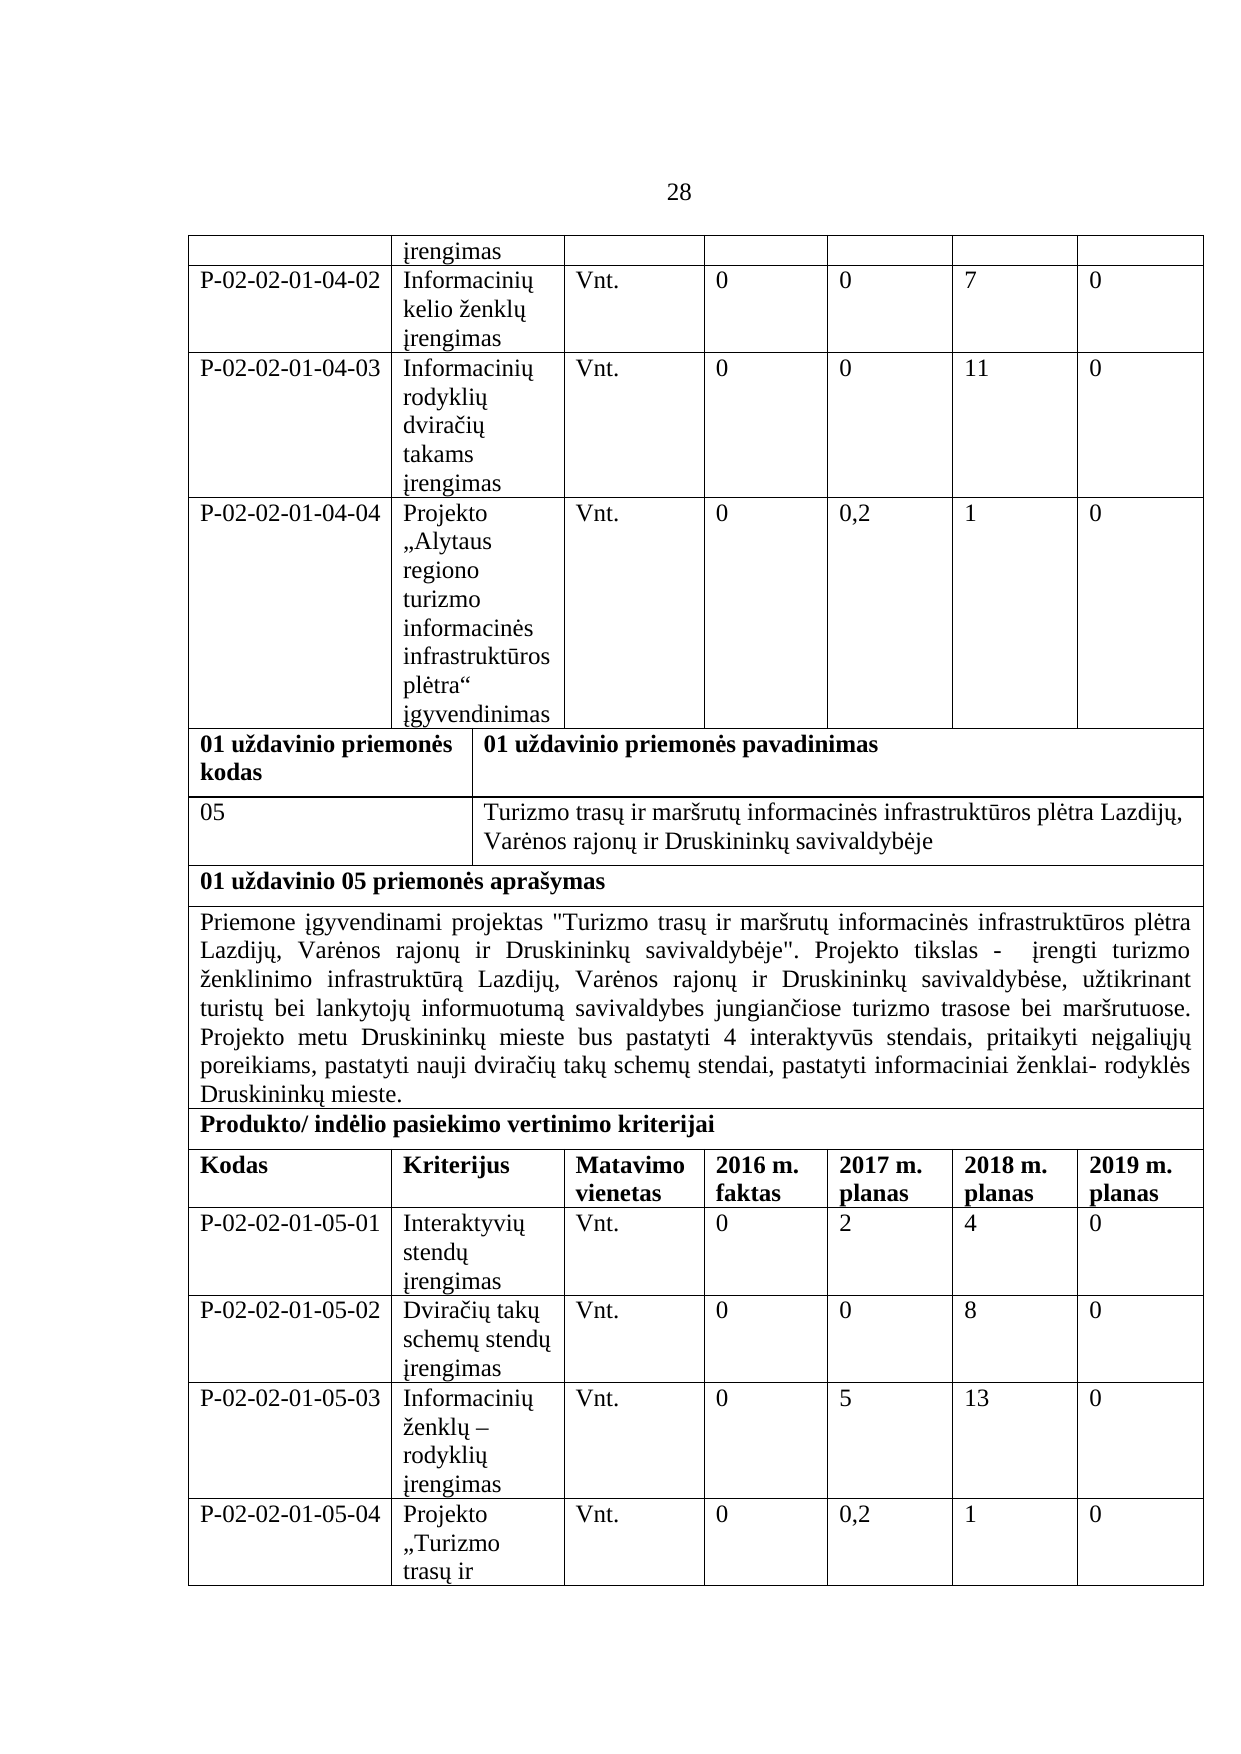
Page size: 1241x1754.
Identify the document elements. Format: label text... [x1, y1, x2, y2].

table_cell 0 [1078, 1499, 1203, 1585]
table_cell Vnt. [565, 266, 704, 352]
table_cell 0 [828, 266, 952, 352]
table_cell 0 [705, 1383, 827, 1498]
table_cell 0 [1078, 1296, 1203, 1382]
table_cell [705, 236, 827, 264]
table_cell Dviračių takų schemų stendų įrengimas [392, 1296, 564, 1382]
table_cell 0,2 [828, 1499, 952, 1585]
table_cell 2019 m. planas [1078, 1150, 1203, 1207]
table_cell 0 [1078, 1208, 1203, 1294]
table_cell 0 [1078, 353, 1203, 497]
table_cell 0 [828, 1296, 952, 1382]
table_cell 0 [1078, 266, 1203, 352]
table_cell [189, 236, 391, 264]
table_cell 7 [953, 266, 1077, 352]
table_cell 0 [705, 1296, 827, 1382]
table_cell 0 [705, 353, 827, 497]
table_cell Vnt. [565, 1383, 704, 1498]
table_cell 2018 m. planas [953, 1150, 1077, 1207]
table_cell Kodas [189, 1150, 391, 1207]
table_cell Vnt. [565, 498, 704, 728]
table_cell 2 [828, 1208, 952, 1294]
table_cell 0 [705, 498, 827, 728]
table_cell Vnt. [565, 1296, 704, 1382]
table_cell 0 [1078, 498, 1203, 728]
table_cell 0 [705, 266, 827, 352]
table_cell Interaktyvių stendų įrengimas [392, 1208, 564, 1294]
table_cell Projekto „Turizmo trasų ir [392, 1499, 564, 1585]
table_cell Kriterijus [392, 1150, 564, 1207]
table_cell P-02-02-01-05-02 [189, 1296, 391, 1382]
table_cell 01 uždavinio priemonės kodas [189, 729, 472, 796]
table_cell 11 [953, 353, 1077, 497]
table_cell [565, 236, 704, 264]
table_cell [828, 236, 952, 264]
table_cell 01 uždavinio priemonės pavadinimas [473, 729, 1203, 796]
table_cell P-02-02-01-04-03 [189, 353, 391, 497]
table_cell 2017 m. planas [828, 1150, 952, 1207]
table_cell P-02-02-01-05-04 [189, 1499, 391, 1585]
table_cell Vnt. [565, 1208, 704, 1294]
table_cell 5 [828, 1383, 952, 1498]
table_cell Projekto „Alytaus regiono turizmo informacinės infrastruktūros plėtra“ įgyvendinimas [392, 498, 564, 728]
table_cell P-02-02-01-04-04 [189, 498, 391, 728]
table_cell 0 [1078, 1383, 1203, 1498]
table_cell 1 [953, 1499, 1077, 1585]
table_cell 4 [953, 1208, 1077, 1294]
table_cell Produkto/ indėlio pasiekimo vertinimo kriterijai [189, 1109, 1203, 1149]
table_cell 0,2 [828, 498, 952, 728]
table_cell Informacinių rodyklių dviračių takams įrengimas [392, 353, 564, 497]
table_cell P-02-02-01-04-02 [189, 266, 391, 352]
table_cell 2016 m. faktas [705, 1150, 827, 1207]
table_cell P-02-02-01-05-03 [189, 1383, 391, 1498]
table_cell Priemone įgyvendinami projektas "Turizmo trasų ir maršrutų informacinės infrastruktūros plėtra Lazdijų, Varėnos rajonų ir Druskininkų savivaldybėje". Projekto tikslas - įrengti turizmo ženklinimo infrastruktūrą Lazdijų, Varėnos rajonų ir Druskininkų savivaldybėse, užtikrinant turistų bei lankytojų informuotumą savivaldybes jungiančiose turizmo trasose bei maršrutuose. Projekto metu Druskininkų mieste bus pastatyti 4 interaktyvūs stendais, pritaikyti neįgaliųjų poreikiams, pastatyti nauji dviračių takų schemų stendai, pastatyti informaciniai ženklai- rodyklės Druskininkų mieste. [189, 907, 1203, 1108]
table_cell 8 [953, 1296, 1077, 1382]
table_cell [953, 236, 1077, 264]
table_cell Turizmo trasų ir maršrutų informacinės infrastruktūros plėtra Lazdijų, Varėnos rajonų ir Druskininkų savivaldybėje [473, 798, 1203, 865]
table_cell [1078, 236, 1203, 264]
table_cell 05 [189, 798, 472, 865]
table_cell 0 [828, 353, 952, 497]
table_cell 0 [705, 1499, 827, 1585]
table_cell Vnt. [565, 1499, 704, 1585]
table_cell 1 [953, 498, 1077, 728]
table_cell įrengimas [392, 236, 564, 264]
table_cell 0 [705, 1208, 827, 1294]
table_cell 13 [953, 1383, 1077, 1498]
table_cell Matavimo vienetas [565, 1150, 704, 1207]
table_cell Vnt. [565, 353, 704, 497]
table_cell Informacinių kelio ženklų įrengimas [392, 266, 564, 352]
table_cell 01 uždavinio 05 priemonės aprašymas [189, 866, 1203, 906]
table_cell Informacinių ženklų – rodyklių įrengimas [392, 1383, 564, 1498]
table_cell P-02-02-01-05-01 [189, 1208, 391, 1294]
